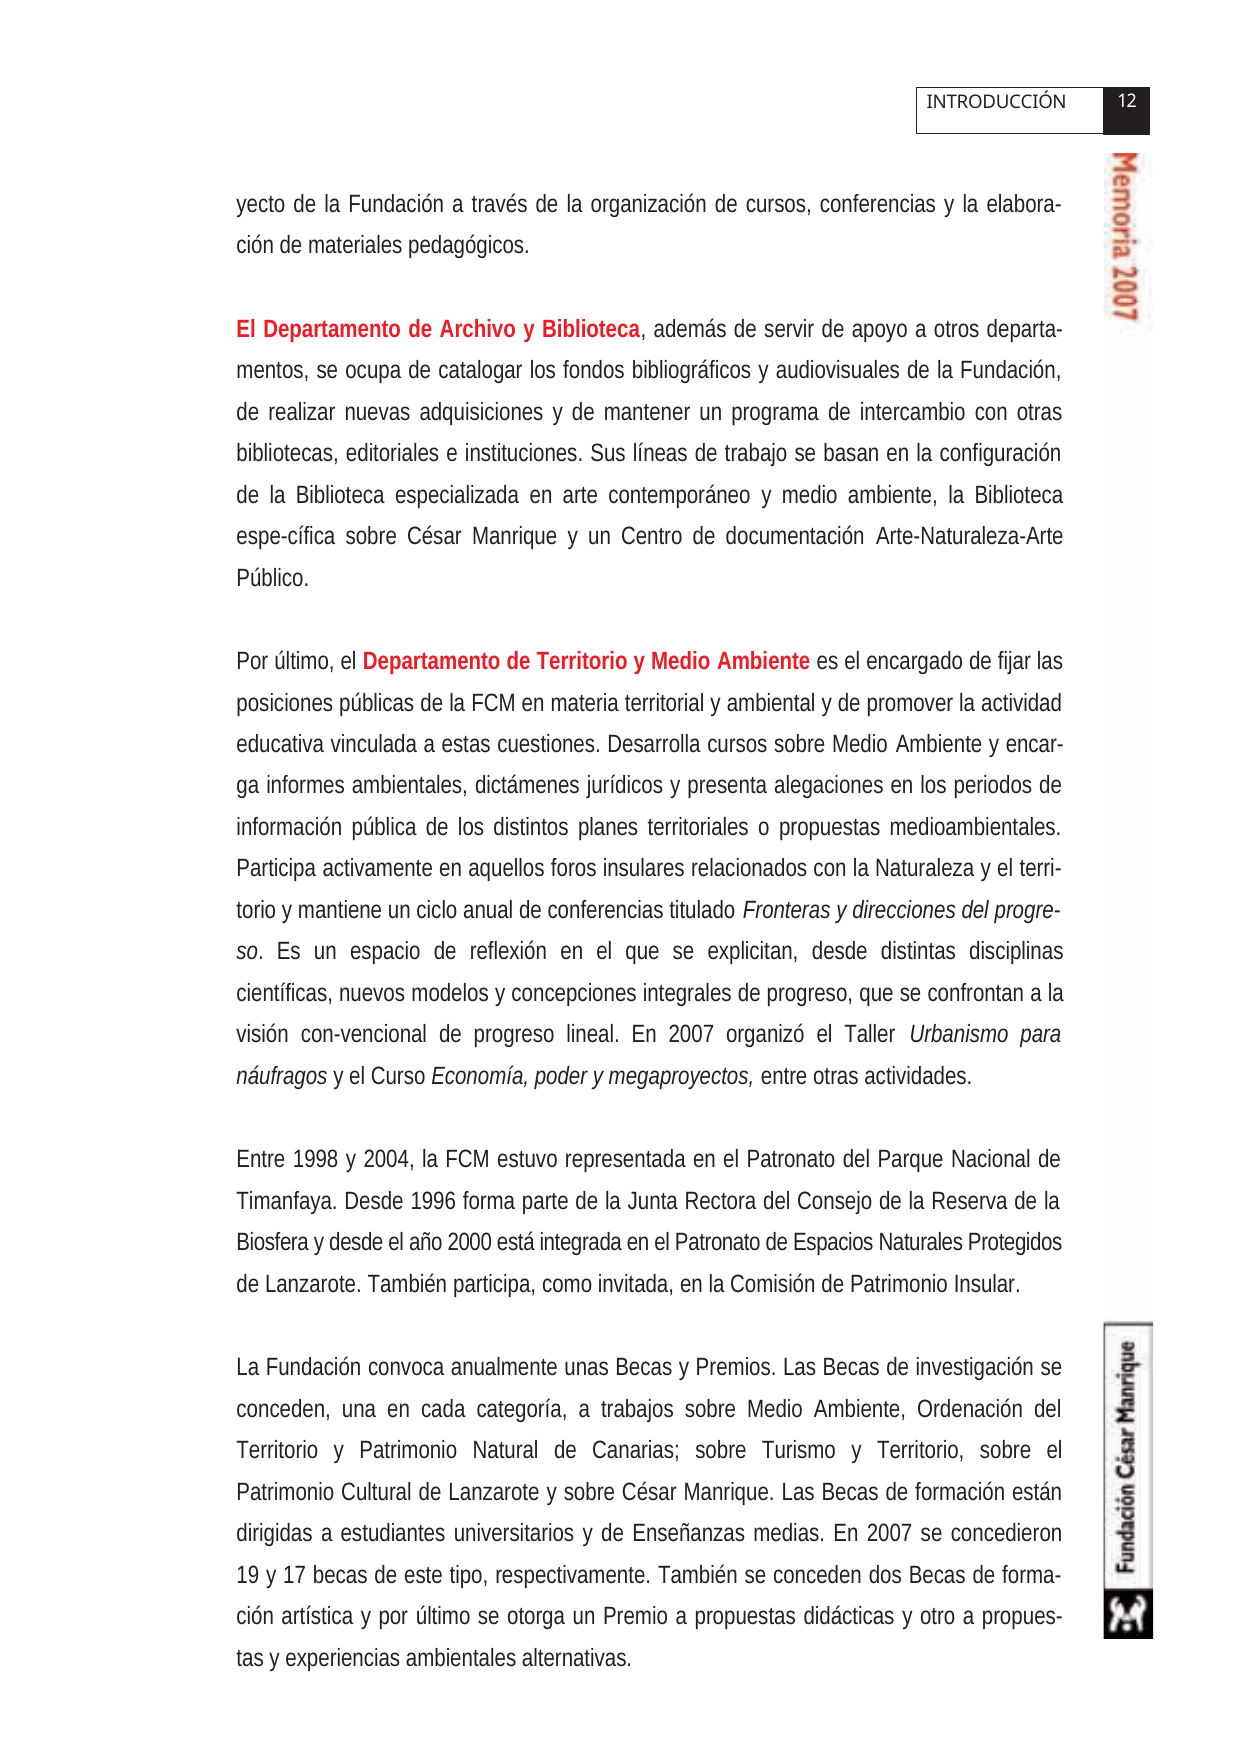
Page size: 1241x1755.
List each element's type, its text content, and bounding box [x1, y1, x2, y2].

text Entre 1998 y 2004, la FCM estuvo representada en el Patronato del Parque Nacional de Timanfaya. Desde 1996 forma parte de la Junta Rectora del Consejo de la Reserva de la Biosfera y desde el año 2000 está integrada en el Patronato de Espacios Naturales Protegidos de Lanzarote. También participa, como invitada, en la Comisión de Patrimonio Insular. [236, 1144, 1063, 1297]
text El Departamento de Archivo y Biblioteca, además de servir de apoyo a otros departa-mentos, se ocupa de catalogar los fondos bibliográficos y audiovisuales de la Fundación, de realizar nuevas adquisiciones y de mantener un programa de intercambio con otras bibliotecas, editoriales e instituciones. Sus líneas de trabajo se basan en la configuración de la Biblioteca especializada en arte contemporáneo y medio ambiente, la Biblioteca espe-cífica sobre César Manrique y un Centro de documentación Arte-Naturaleza-Arte Público. [236, 314, 1064, 591]
text Por último, el Departamento de Territorio y Medio Ambiente es el encargado de fijar las posiciones públicas de la FCM en materia territorial y ambiental y de promover la actividad educativa vinculada a estas cuestiones. Desarrolla cursos sobre Medio Ambiente y encar-ga informes ambientales, dictámenes jurídicos y presenta alegaciones en los periodos de información pública de los distintos planes territoriales o propuestas medioambientales. Participa activamente en aquellos foros insulares relacionados con la Naturaleza y el terri-torio y mantiene un ciclo anual de conferencias titulado Fronteras y direcciones del progre-so. Es un espacio de reflexión en el que se explicitan, desde distintas disciplinas científicas, nuevos modelos y concepciones integrales de progreso, que se confrontan a la visión con-vencional de progreso lineal. En 2007 organizó el Taller Urbanismo para náufragos y el Curso Economía, poder y megaproyectos, entre otras actividades. [236, 646, 1064, 1089]
text yecto de la Fundación a través de la organización de cursos, conferencias y la elabora-ción de materiales pedagógicos. [236, 189, 1063, 259]
text La Fundación convoca anualmente unas Becas y Premios. Las Becas de investigación se conceden, una en cada categoría, a trabajos sobre Medio Ambiente, Ordenación del Territorio y Patrimonio Natural de Canarias; sobre Turismo y Territorio, sobre el Patrimonio Cultural de Lanzarote y sobre César Manrique. Las Becas de formación están dirigidas a estudiantes universitarios y de Enseñanzas medias. En 2007 se concedieron 19 y 17 becas de este tipo, respectivamente. También se conceden dos Becas de forma-ción artística y por último se otorga un Premio a propuestas didácticas y otro a propues-tas y experiencias ambientales alternativas. [236, 1352, 1064, 1671]
